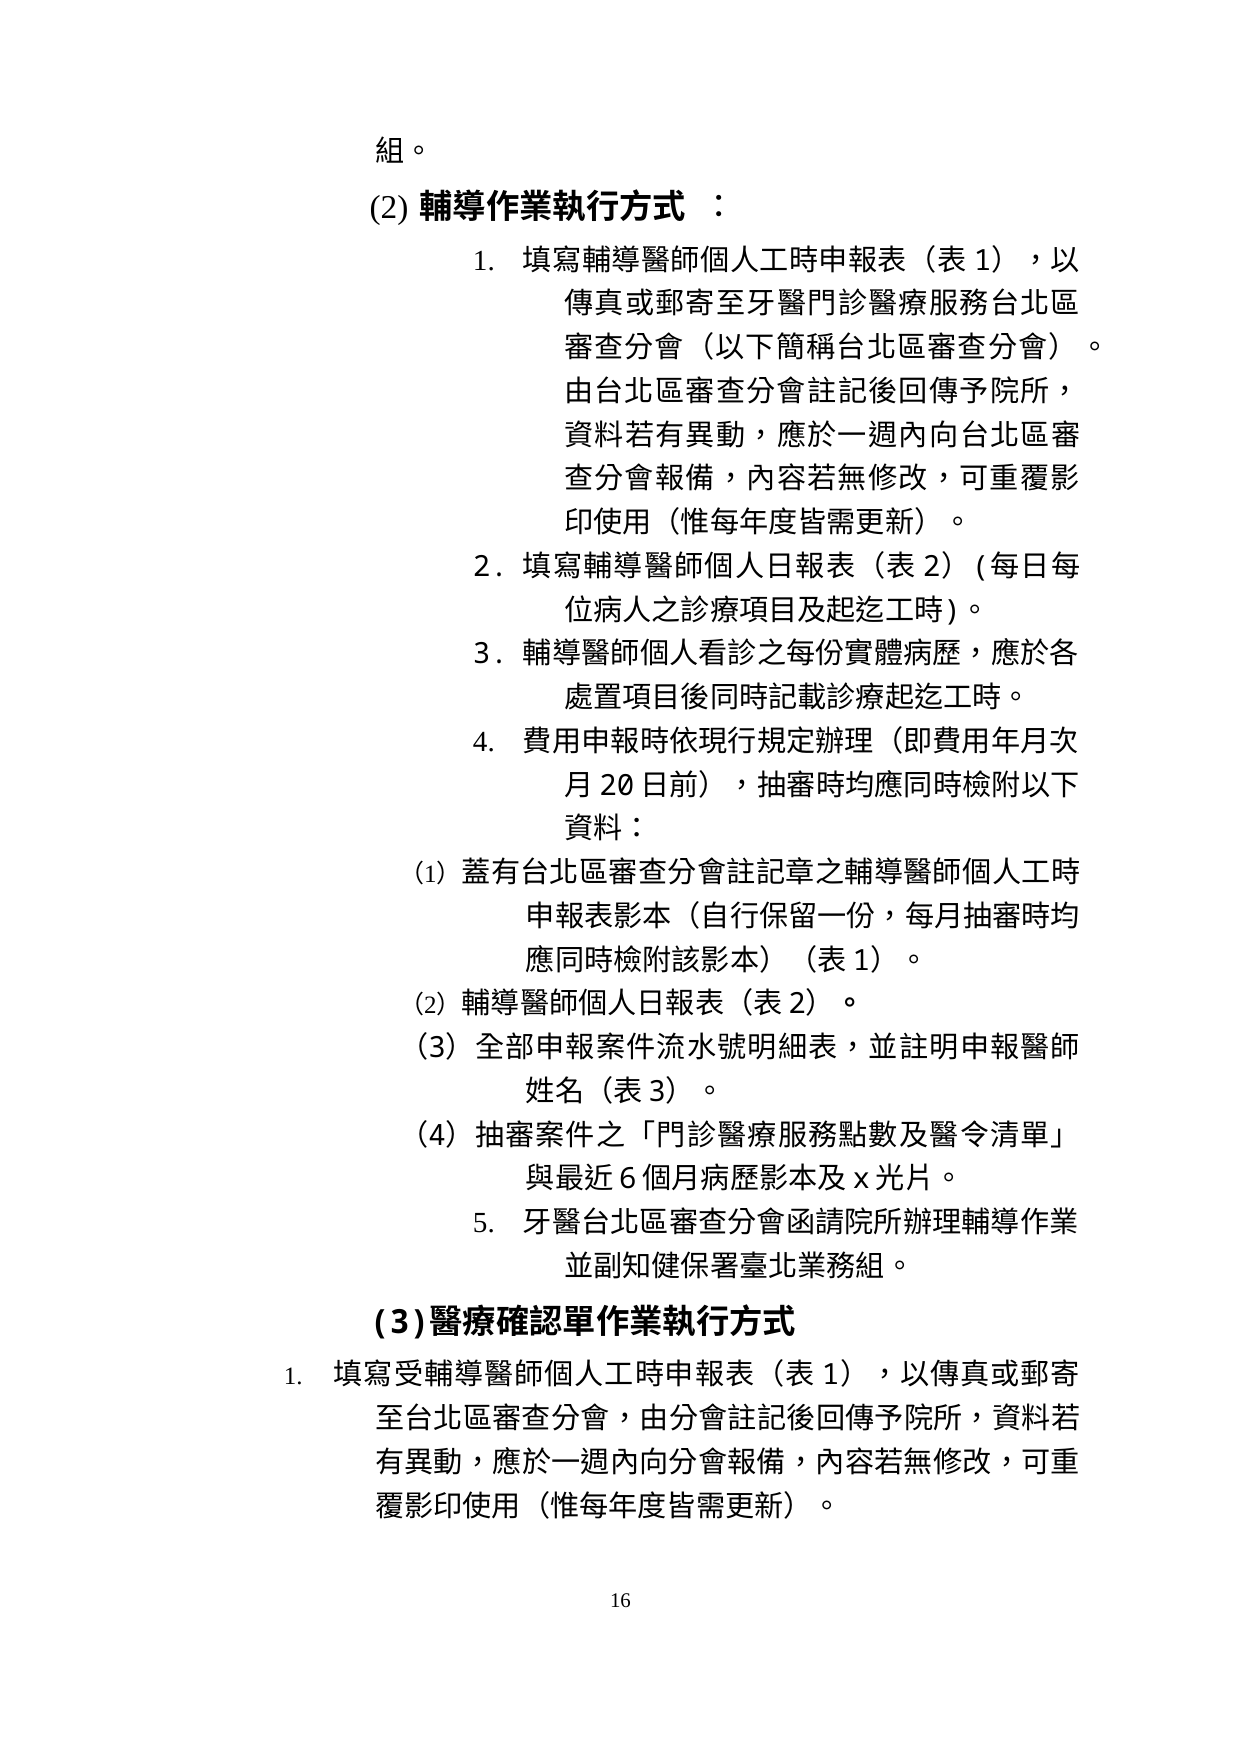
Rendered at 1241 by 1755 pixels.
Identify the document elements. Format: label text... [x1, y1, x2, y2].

list 費用申報時依現行規定辦理（即費用年月次月20日前），抽審時均應同時檢附以下資料： [473, 716, 1080, 848]
list 填寫輔導醫師個人工時申報表（表1），以傳真或郵寄至牙醫門診醫療服務台北區審查分會（以下簡稱台北區審查分會）。由台北區審查分會註記後回傳予院所，資料若有異動，應於一週內向台北區審查分會報備，內容若無修改，可重覆影印使用（惟每年度皆需更新）。 [473, 235, 1080, 541]
list 輔導作業執行方式 ： [369, 182, 1093, 228]
list 蓋有台北區審查分會註記章之輔導醫師個人工時申報表影本（自行保留一份，每月抽審時均應同時檢附該影本）（表1）。 [399, 848, 1080, 979]
list 抽審案件之「門診醫療服務點數及醫令清單」與最近6個月病歷影本及x光片。 [399, 1110, 1080, 1198]
list 全部申報案件流水號明細表，並註明申報醫師姓名（表3）。 [399, 1023, 1080, 1110]
list 牙醫台北區審查分會輔導院所改善並副知健保署臺北業務組。 [284, 127, 1080, 171]
list 填寫受輔導醫師個人工時申報表（表1），以傳真或郵寄至台北區審查分會，由分會註記後回傳予院所，資料若有異動，應於一週內向分會報備，內容若無修改，可重覆影印使用（惟每年度皆需更新）。 [284, 1350, 1080, 1525]
list 輔導醫師個人日報表（表2）。 [399, 979, 1080, 1023]
list 填寫輔導醫師個人日報表（表2）(每日每位病人之診療項目及起迄工時)。 [473, 541, 1080, 629]
list 牙醫台北區審查分會函請院所辦理輔導作業並副知健保署臺北業務組。 [473, 1198, 1080, 1285]
list 輔導醫師個人看診之每份實體病歷，應於各處置項目後同時記載診療起迄工時。 [473, 629, 1080, 716]
list 醫療確認單作業執行方式 [369, 1296, 1093, 1342]
